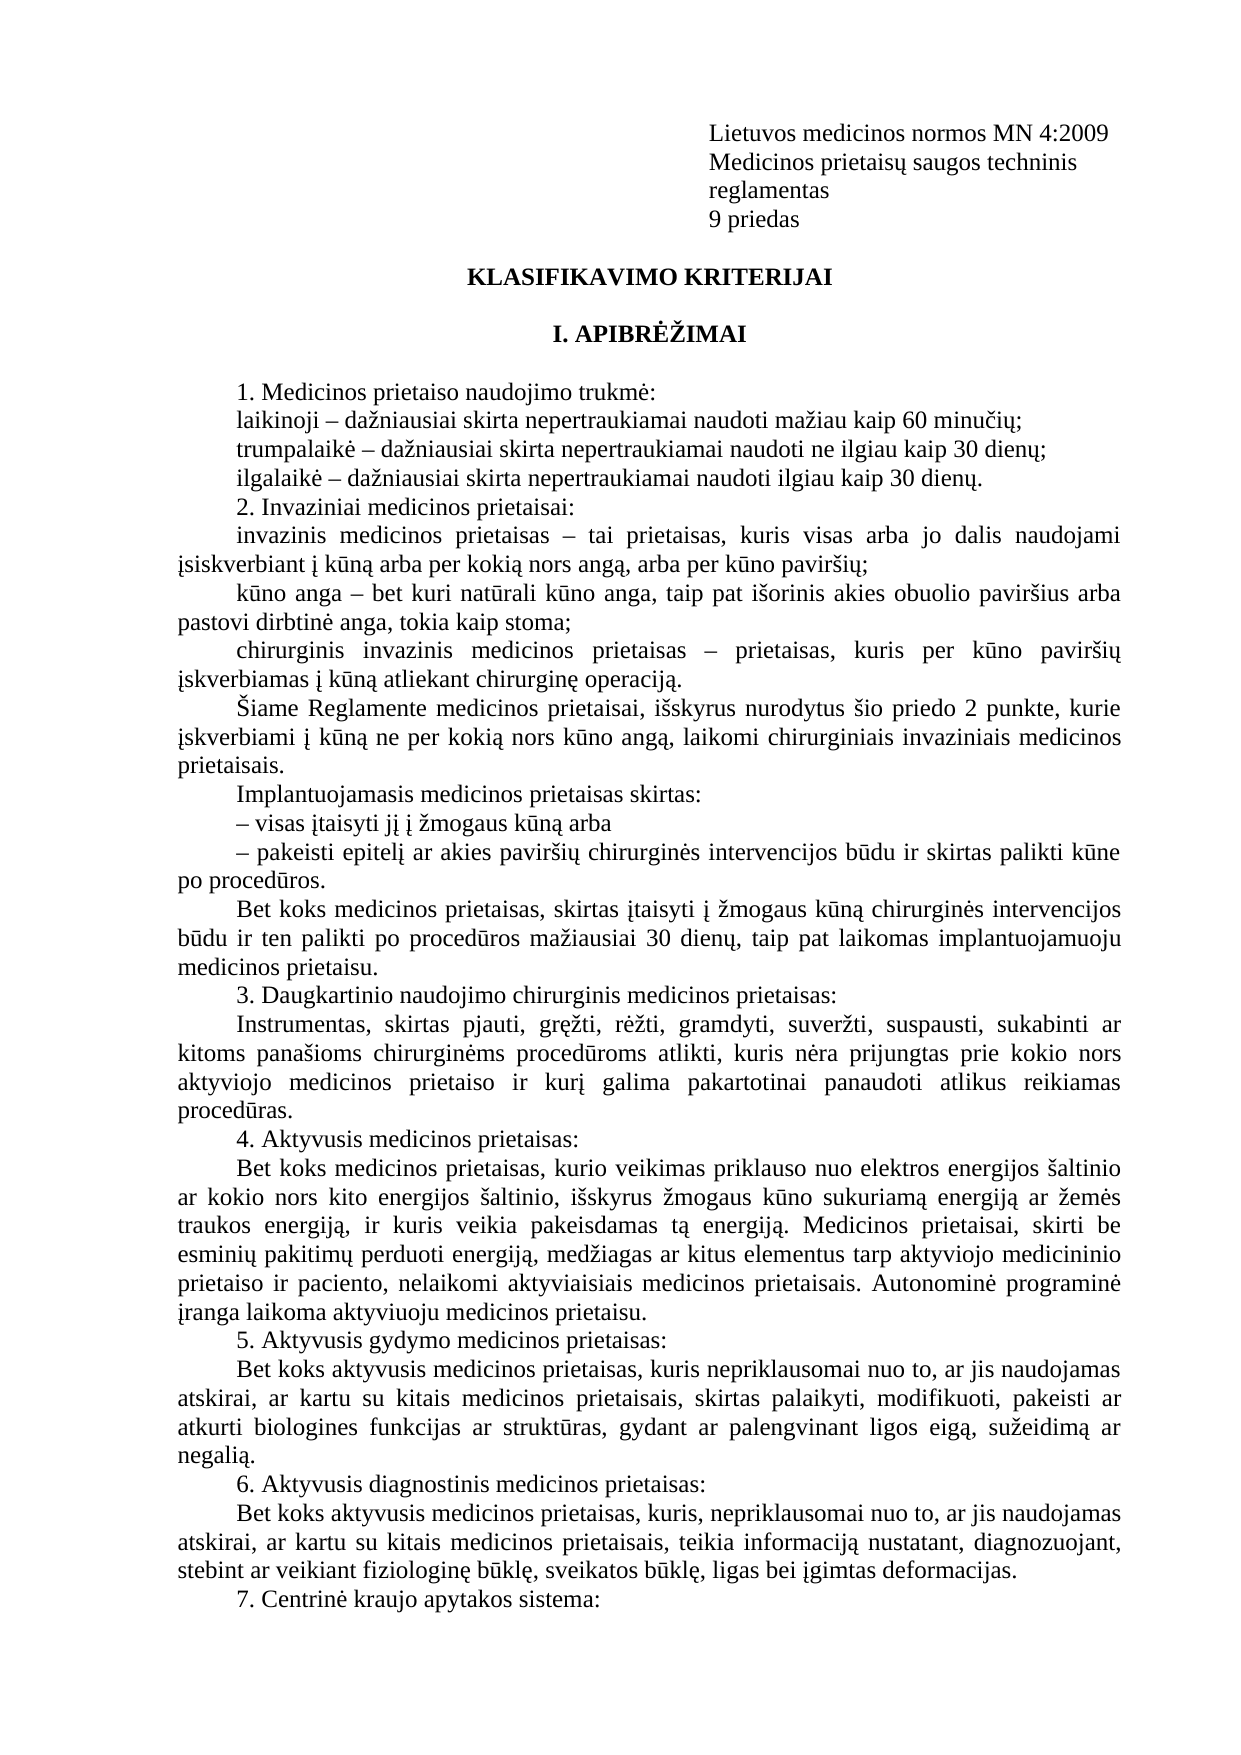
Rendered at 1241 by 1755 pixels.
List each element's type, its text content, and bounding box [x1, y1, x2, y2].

text chirurginis invazinis medicinos prietaisas – prietaisas, kuris per kūno paviršių įskverbiamas į kūną atliekant chirurginę operaciją. [177, 636, 1122, 693]
text kūno anga – bet kuri natūrali kūno anga, taip pat išorinis akies obuolio paviršius arba pastovi dirbtinė anga, tokia kaip stoma; [177, 578, 1122, 636]
text Medicinos prietaisų saugos techninis [177, 147, 1122, 176]
text KLASIFIKAVIMO KRITERIJAI [177, 262, 1122, 291]
text Bet koks medicinos prietaisas, kurio veikimas priklauso nuo elektros energijos šaltinio ar kokio nors kito energijos šaltinio, išskyrus žmogaus kūno sukuriamą energiją ar žemės traukos energiją, ir kuris veikia pakeisdamas tą energiją. Medicinos prietaisai, skirti be esminių pakitimų perduoti energiją, medžiagas ar kitus elementus tarp aktyviojo medicininio prietaiso ir paciento, nelaikomi aktyviaisiais medicinos prietaisais. Autonominė programinė įranga laikoma aktyviuoju medicinos prietaisu. [177, 1153, 1122, 1326]
text 7. Centrinė kraujo apytakos sistema: [177, 1584, 1122, 1613]
text I. APIBRĖŽIMAI [177, 319, 1122, 348]
text 3. Daugkartinio naudojimo chirurginis medicinos prietaisas: [177, 981, 1122, 1009]
text 1. Medicinos prietaiso naudojimo trukmė: [177, 377, 1122, 406]
text laikinoji – dažniausiai skirta nepertraukiamai naudoti mažiau kaip 60 minučių; [177, 406, 1122, 434]
text Bet koks aktyvusis medicinos prietaisas, kuris, nepriklausomai nuo to, ar jis naudojamas atskirai, ar kartu su kitais medicinos prietaisais, teikia informaciją nustatant, diagnozuojant, stebint ar veikiant fiziologinę būklę, sveikatos būklę, ligas bei įgimtas deformacijas. [177, 1498, 1122, 1584]
text – pakeisti epitelį ar akies paviršių chirurginės intervencijos būdu ir skirtas palikti kūne po procedūros. [177, 837, 1122, 894]
text 9 priedas [177, 204, 1122, 233]
text invazinis medicinos prietaisas – tai prietaisas, kuris visas arba jo dalis naudojami įsiskverbiant į kūną arba per kokią nors angą, arba per kūno paviršių; [177, 521, 1122, 578]
text reglamentas [177, 176, 1122, 204]
text 5. Aktyvusis gydymo medicinos prietaisas: [177, 1326, 1122, 1354]
text Lietuvos medicinos normos MN 4:2009 [709, 118, 1122, 147]
text 2. Invaziniai medicinos prietaisai: [177, 492, 1122, 521]
text Instrumentas, skirtas pjauti, gręžti, rėžti, gramdyti, suveržti, suspausti, sukabinti ar kitoms panašioms chirurginėms procedūroms atlikti, kuris nėra prijungtas prie kokio nors aktyviojo medicinos prietaiso ir kurį galima pakartotinai panaudoti atlikus reikiamas procedūras. [177, 1009, 1122, 1124]
text 4. Aktyvusis medicinos prietaisas: [177, 1124, 1122, 1153]
text Šiame Reglamente medicinos prietaisai, išskyrus nurodytus šio priedo 2 punkte, kurie įskverbiami į kūną ne per kokią nors kūno angą, laikomi chirurginiais invaziniais medicinos prietaisais. [177, 693, 1122, 779]
text trumpalaikė – dažniausiai skirta nepertraukiamai naudoti ne ilgiau kaip 30 dienų; [177, 434, 1122, 463]
text Bet koks medicinos prietaisas, skirtas įtaisyti į žmogaus kūną chirurginės intervencijos būdu ir ten palikti po procedūros mažiausiai 30 dienų, taip pat laikomas implantuojamuoju medicinos prietaisu. [177, 894, 1122, 981]
text 6. Aktyvusis diagnostinis medicinos prietaisas: [177, 1469, 1122, 1498]
text ilgalaikė – dažniausiai skirta nepertraukiamai naudoti ilgiau kaip 30 dienų. [177, 463, 1122, 492]
text Implantuojamasis medicinos prietaisas skirtas: [177, 779, 1122, 808]
text Bet koks aktyvusis medicinos prietaisas, kuris nepriklausomai nuo to, ar jis naudojamas atskirai, ar kartu su kitais medicinos prietaisais, skirtas palaikyti, modifikuoti, pakeisti ar atkurti biologines funkcijas ar struktūras, gydant ar palengvinant ligos eigą, sužeidimą ar negalią. [177, 1354, 1122, 1469]
text – visas įtaisyti jį į žmogaus kūną arba [177, 808, 1122, 837]
